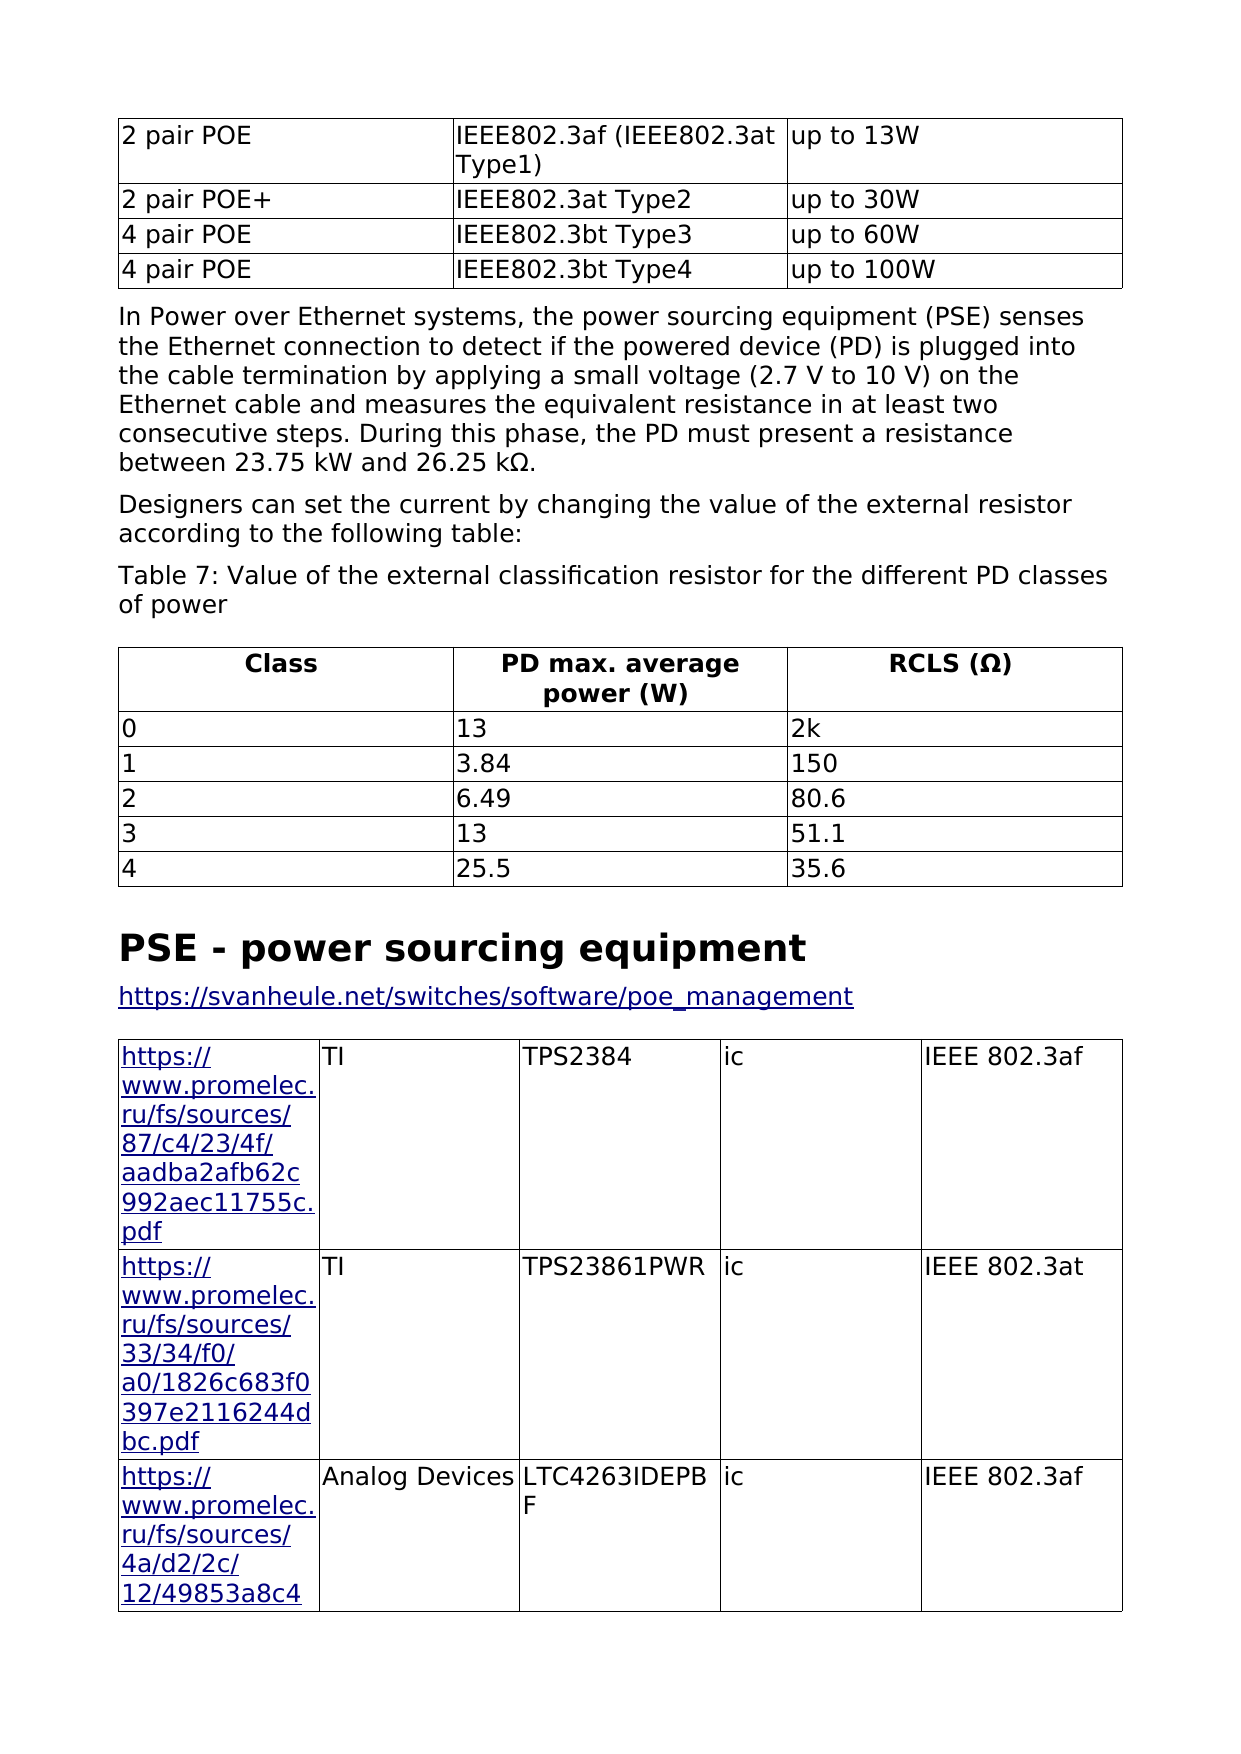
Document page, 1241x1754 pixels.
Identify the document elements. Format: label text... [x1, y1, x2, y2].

table_cell 13 [454, 712, 787, 746]
text In Power over Ethernet systems, the power sourcing equipment (PSE) senses the Ethernet connection to detect if the powered device (PD) is plugged into the cable termination by applying a small voltage (2.7 V to 10 V) on the Ethernet cable and measures the equivalent resistance in at least two consecutive steps. During this phase, the PD must present a resistance between 23.75 kW and 26.25 kΩ. [118, 303, 1122, 478]
table_cell 3 [119, 817, 453, 851]
table_cell TI [320, 1250, 519, 1459]
table_header up to 13W [788, 119, 1122, 182]
table_cell IEEE802.3at Type2 [454, 184, 787, 217]
table_cell IEEE 802.3at [922, 1250, 1122, 1459]
table_cell up to 60W [788, 219, 1122, 253]
subtitle PSE - power sourcing equipment [118, 926, 1122, 970]
table_header RCLS (Ω) [788, 648, 1122, 711]
table_cell https://www.promelec.ru/fs/sources/33/34/f0/a0/1826c683f0397e2116244dbc.pdf [119, 1250, 319, 1459]
table_cell 25.5 [454, 852, 787, 886]
table_cell 51.1 [788, 817, 1122, 851]
table_cell Analog Devices [320, 1460, 519, 1611]
table_header PD max. average power (W) [454, 648, 787, 711]
text https://svanheule.net/switches/software/poe_management [118, 982, 1122, 1012]
table_cell ic [721, 1250, 921, 1459]
table_cell TPS23861PWR [520, 1250, 720, 1459]
table_cell 4 pair POE [119, 254, 453, 288]
table_header TI [320, 1040, 519, 1249]
text Designers can set the current by changing the value of the external resistor according to the following table: [118, 490, 1122, 548]
table_cell 4 [119, 852, 453, 886]
table_cell 80.6 [788, 782, 1122, 816]
table_cell LTC4263IDEPBF [520, 1460, 720, 1611]
table_cell 2k [788, 712, 1122, 746]
table_cell 2 pair POE+ [119, 184, 453, 217]
table_cell 6.49 [454, 782, 787, 816]
table_header IEEE 802.3af [922, 1040, 1122, 1249]
table_cell 150 [788, 747, 1122, 781]
table_header IEEE802.3af (IEEE802.3at Type1) [454, 119, 787, 182]
table_header 2 pair POE [119, 119, 453, 182]
table_cell ic [721, 1460, 921, 1611]
table_cell 0 [119, 712, 453, 746]
table_header TPS2384 [520, 1040, 720, 1249]
table_header https://www.promelec.ru/fs/sources/87/c4/23/4f/aadba2afb62c992aec11755c.pdf [119, 1040, 319, 1249]
table_cell 1 [119, 747, 453, 781]
table_header ic [721, 1040, 921, 1249]
table_cell 2 [119, 782, 453, 816]
table_cell up to 30W [788, 184, 1122, 217]
table_cell up to 100W [788, 254, 1122, 288]
table_cell 35.6 [788, 852, 1122, 886]
table_cell IEEE802.3bt Type4 [454, 254, 787, 288]
table_cell 13 [454, 817, 787, 851]
table_cell 4 pair POE [119, 219, 453, 253]
table_header Class [119, 648, 453, 711]
table_cell IEEE802.3bt Type3 [454, 219, 787, 253]
text Table 7: Value of the external classification resistor for the different PD classes of power [118, 561, 1122, 619]
table_cell https://www.promelec.ru/fs/sources/4a/d2/2c/12/49853a8c4 [119, 1460, 319, 1611]
table_cell 3.84 [454, 747, 787, 781]
table_cell IEEE 802.3af [922, 1460, 1122, 1611]
